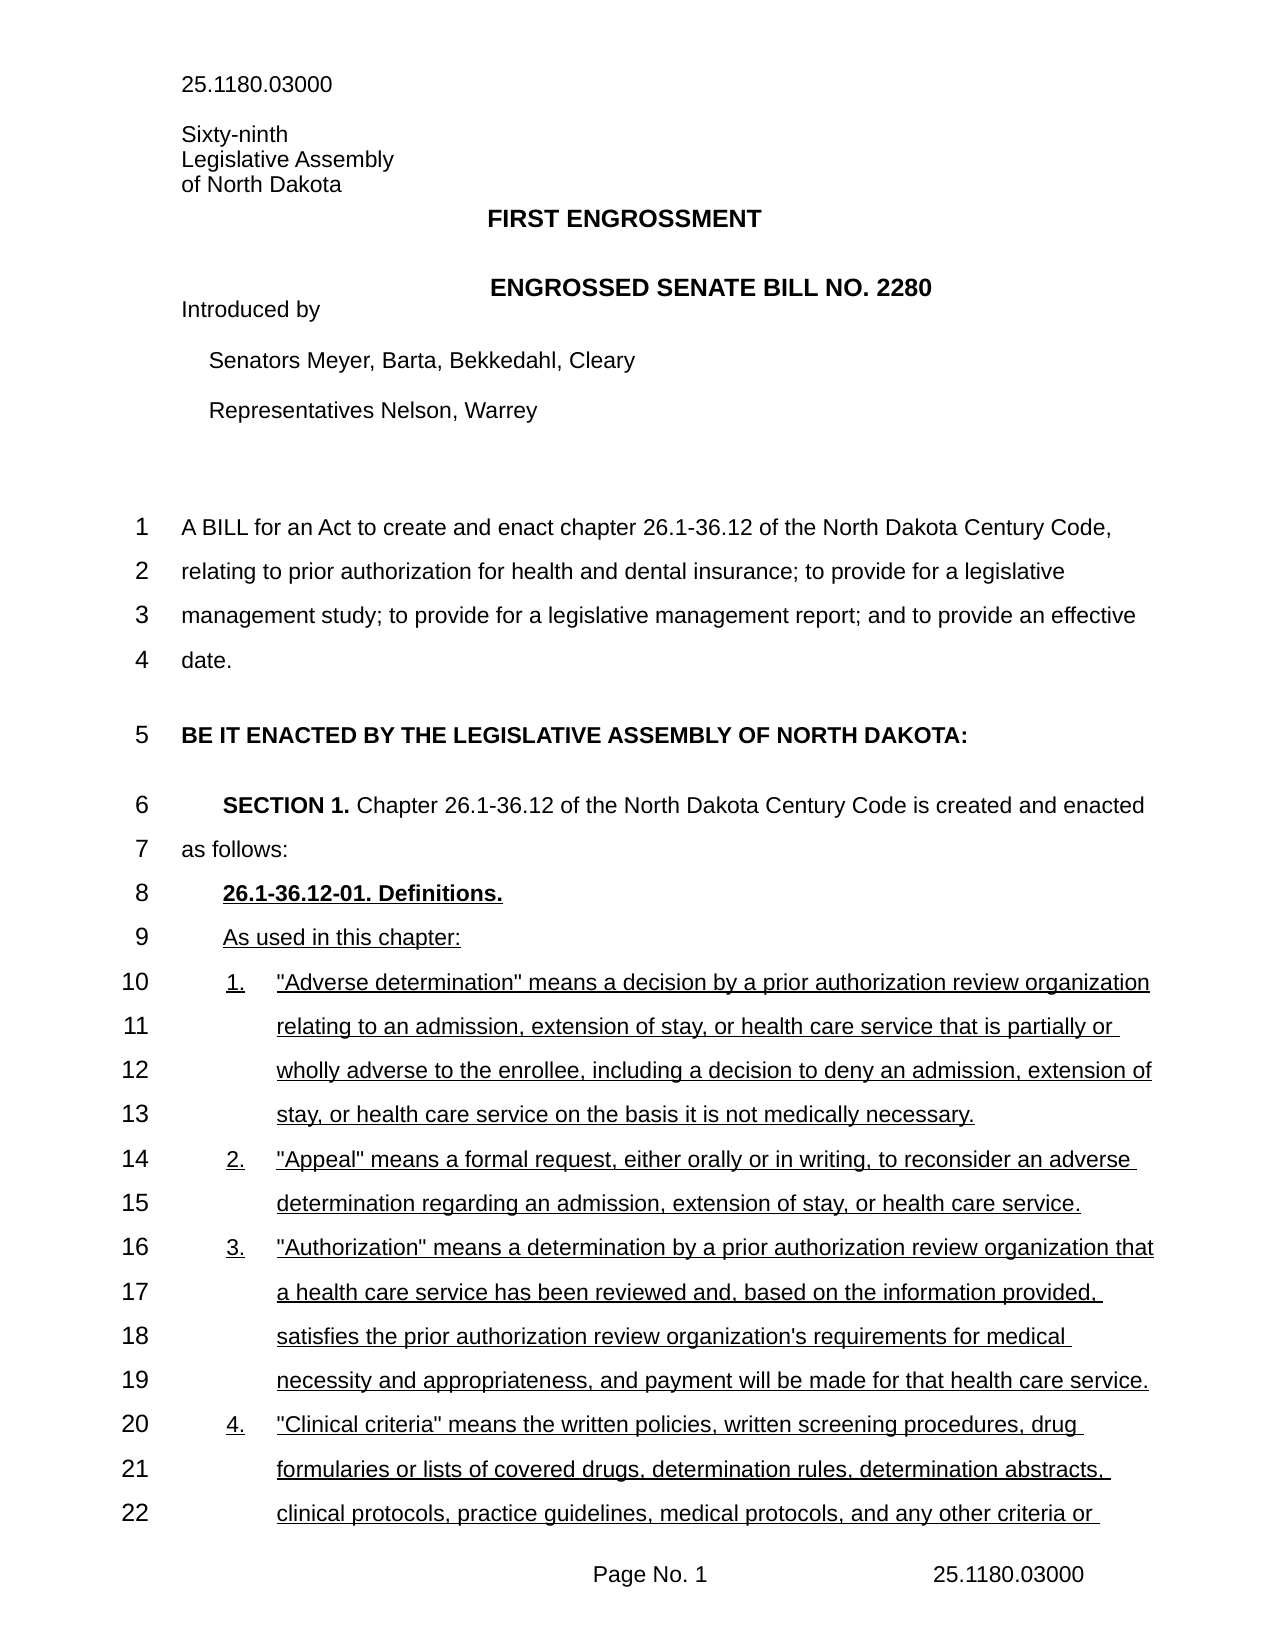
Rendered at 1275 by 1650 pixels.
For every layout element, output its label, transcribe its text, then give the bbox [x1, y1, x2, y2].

text Sixty-ninth [181, 123, 1154, 148]
subtitle 26.1-36.12-01. Definitions. [181, 866, 1154, 910]
text 2. "Appeal" means a formal request, either orally or in writing, to reconsider an adverse determination regarding an admission, extension of stay, or health care service. [181, 1132, 1154, 1220]
text As used in this chapter: [181, 910, 1154, 955]
title ENGROSSED Senate BILL NO. 2280 [490, 272, 932, 301]
text SECTION 1. Chapter 26.1‑36.12 of the North Dakota Century Code is created and enacted as follows: [181, 778, 1154, 866]
text 3. "Authorization" means a determination by a prior authorization review organization that a health care service has been reviewed and, based on the information provided, satisfies the prior authorization review organization's requirements for medical necessity and appropriateness, and payment will be made for that health care service. [181, 1220, 1154, 1397]
text 1. "Adverse determination" means a decision by a prior authorization review organization relating to an admission, extension of stay, or health care service that is partially or wholly adverse to the enrollee, including a decision to deny an admission, extension of stay, or health care service on the basis it is not medically necessary. [181, 955, 1154, 1132]
title A BILL for an Act to create and enact chapter 26.1‑36.12 of the North Dakota Century Code, relating to prior authorization for health and dental insurance; to provide for a legislative management study; to provide for a legislative management report; and to provide an effective date. [181, 500, 1154, 677]
text Representatives Nelson, Warrey [208, 400, 1154, 423]
text Senators Meyer, Barta, Bekkedahl, Cleary [208, 350, 1154, 373]
text BE IT ENACTED BY THE LEGISLATIVE ASSEMBLY OF NORTH DAKOTA: [181, 708, 1154, 753]
text 25.1180.03000 [181, 73, 1154, 98]
text 4. "Clinical criteria" means the written policies, written screening procedures, drug formularies or lists of covered drugs, determination rules, determination abstracts, clinical protocols, practice guidelines, medical protocols, and any other criteria or [181, 1397, 1154, 1530]
text of North Dakota [181, 173, 1154, 198]
text Legislative Assembly [181, 148, 1154, 173]
text Introduced by [181, 298, 1154, 323]
title FIRST ENGROSSMENT [487, 206, 762, 233]
